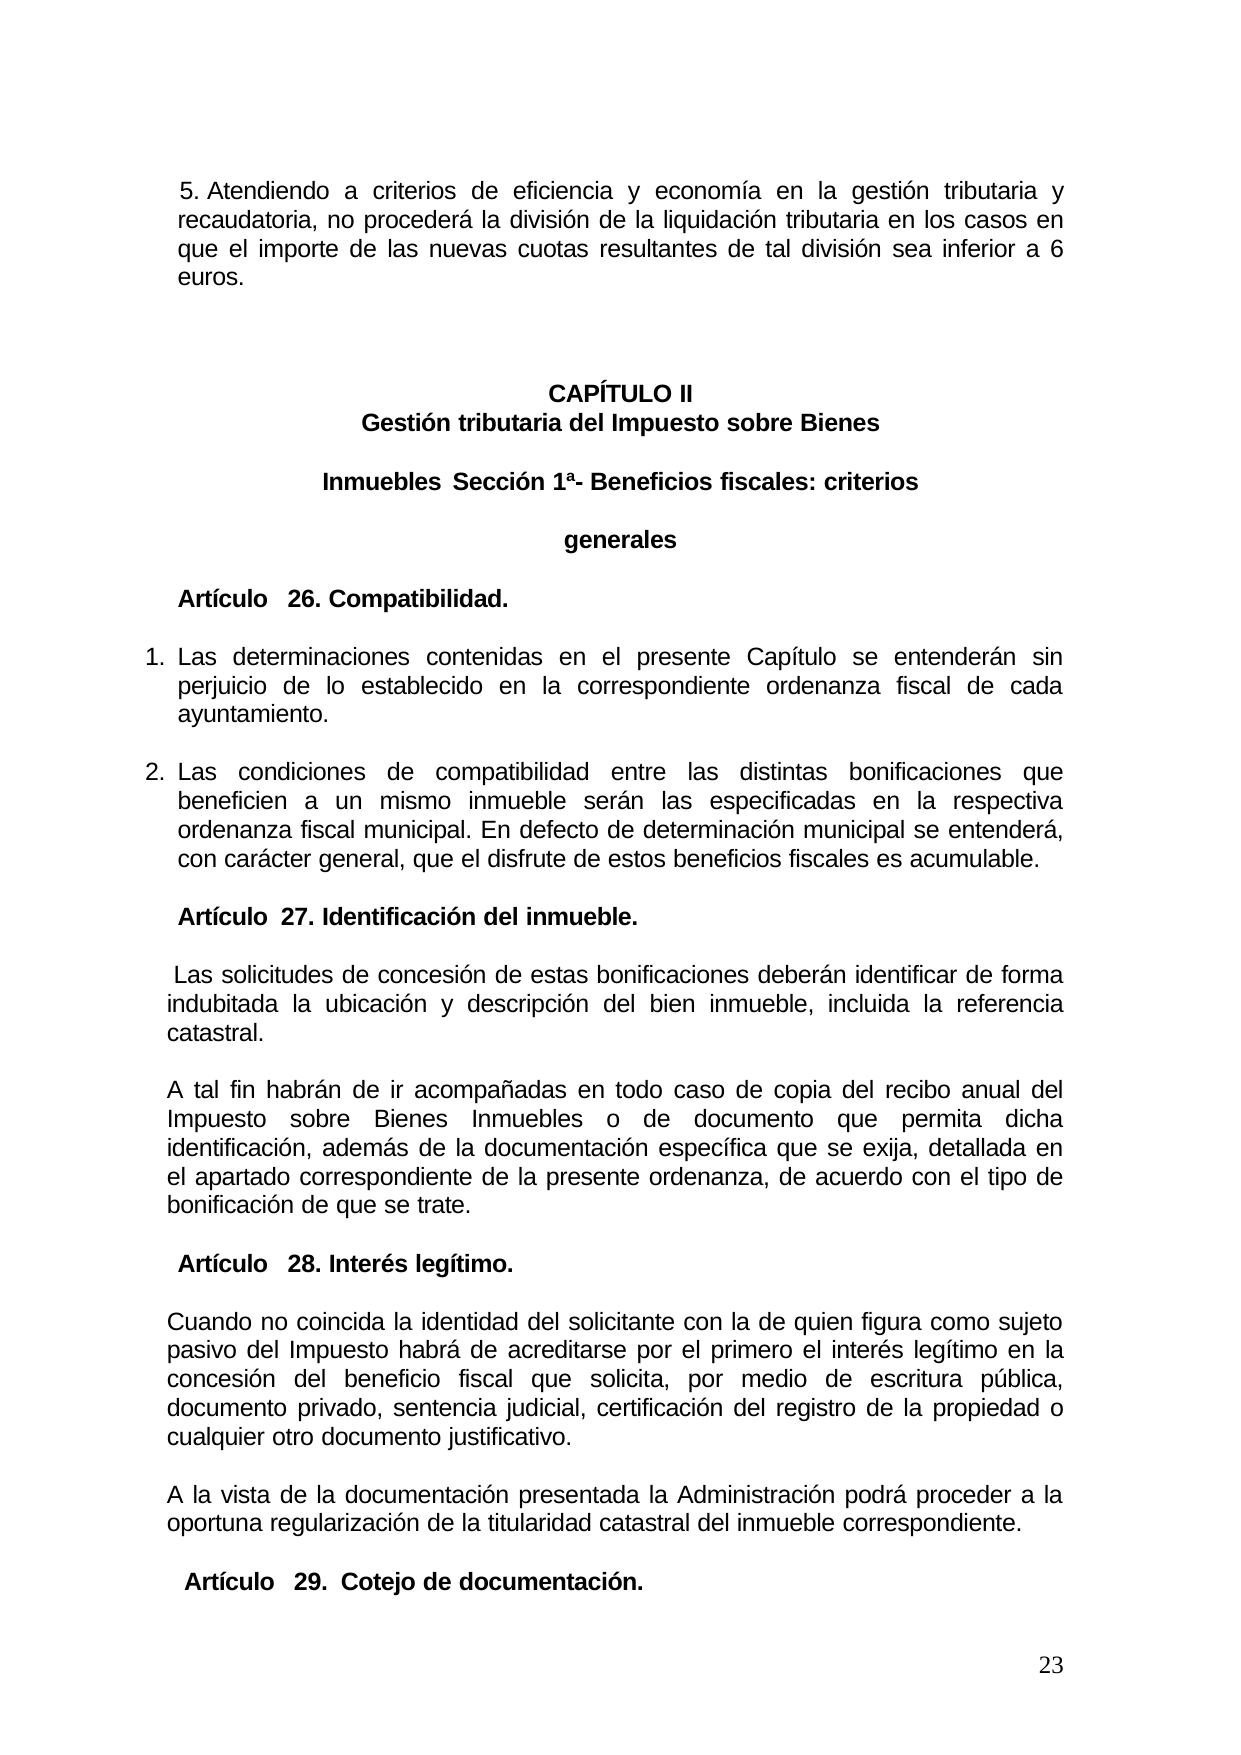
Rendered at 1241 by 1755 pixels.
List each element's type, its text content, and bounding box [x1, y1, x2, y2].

text Las solicitudes de concesión de estas bonificaciones deberán identificar de forma indubitada la ubicación y descripción del bien inmueble, incluida la referencia catastral. [167, 960, 1064, 1046]
list Las determinaciones contenidas en el presente Capítulo se entenderán sin perjuicio de lo establecido en la correspondiente ordenanza fiscal de cada ayuntamiento. [167, 642, 1064, 728]
text Cuando no coincida la identidad del solicitante con la de quien figura como sujeto pasivo del Impuesto habrá de acreditarse por el primero el interés legítimo en la concesión del beneficio fiscal que solicita, por medio de escritura pública, documento privado, sentencia judicial, certificación del registro de la propiedad o cualquier otro documento justificativo. [167, 1307, 1064, 1451]
subtitle CAPÍTULO II [180, 379, 1061, 408]
list Las condiciones de compatibilidad entre las distintas bonificaciones que beneficien a un mismo inmueble serán las especificadas en la respectiva ordenanza fiscal municipal. En defecto de determinación municipal se entenderá, con carácter general, que el disfrute de estos beneficios fiscales es acumulable. [167, 757, 1064, 872]
text Artículo 26. Compatibilidad. [177, 584, 1076, 613]
text A la vista de la documentación presentada la Administración podrá proceder a la oportuna regularización de la titularidad catastral del inmueble correspondiente. [167, 1480, 1064, 1537]
subtitle Artículo 29. Cotejo de documentación. [184, 1567, 1076, 1596]
text Gestión tributaria del Impuesto sobre Bienes Inmuebles Sección 1ª- Beneficios fiscales: criterios generales [300, 408, 941, 554]
text A tal fin habrán de ir acompañadas en todo caso de copia del recibo anual del Impuesto sobre Bienes Inmuebles o de documento que permita dicha identificación, además de la documentación específica que se exija, detallada en el apartado correspondiente de la presente ordenanza, de acuerdo con el tipo de bonificación de que se trate. [167, 1075, 1064, 1219]
list Atendiendo a criterios de eficiencia y economía en la gestión tributaria y recaudatoria, no procederá la división de la liquidación tributaria en los casos en que el importe de las nuevas cuotas resultantes de tal división sea inferior a 6 euros. [167, 176, 1064, 291]
subtitle Artículo 27. Identificación del inmueble. [177, 902, 1076, 931]
subtitle Artículo 28. Interés legítimo. [177, 1249, 1076, 1278]
